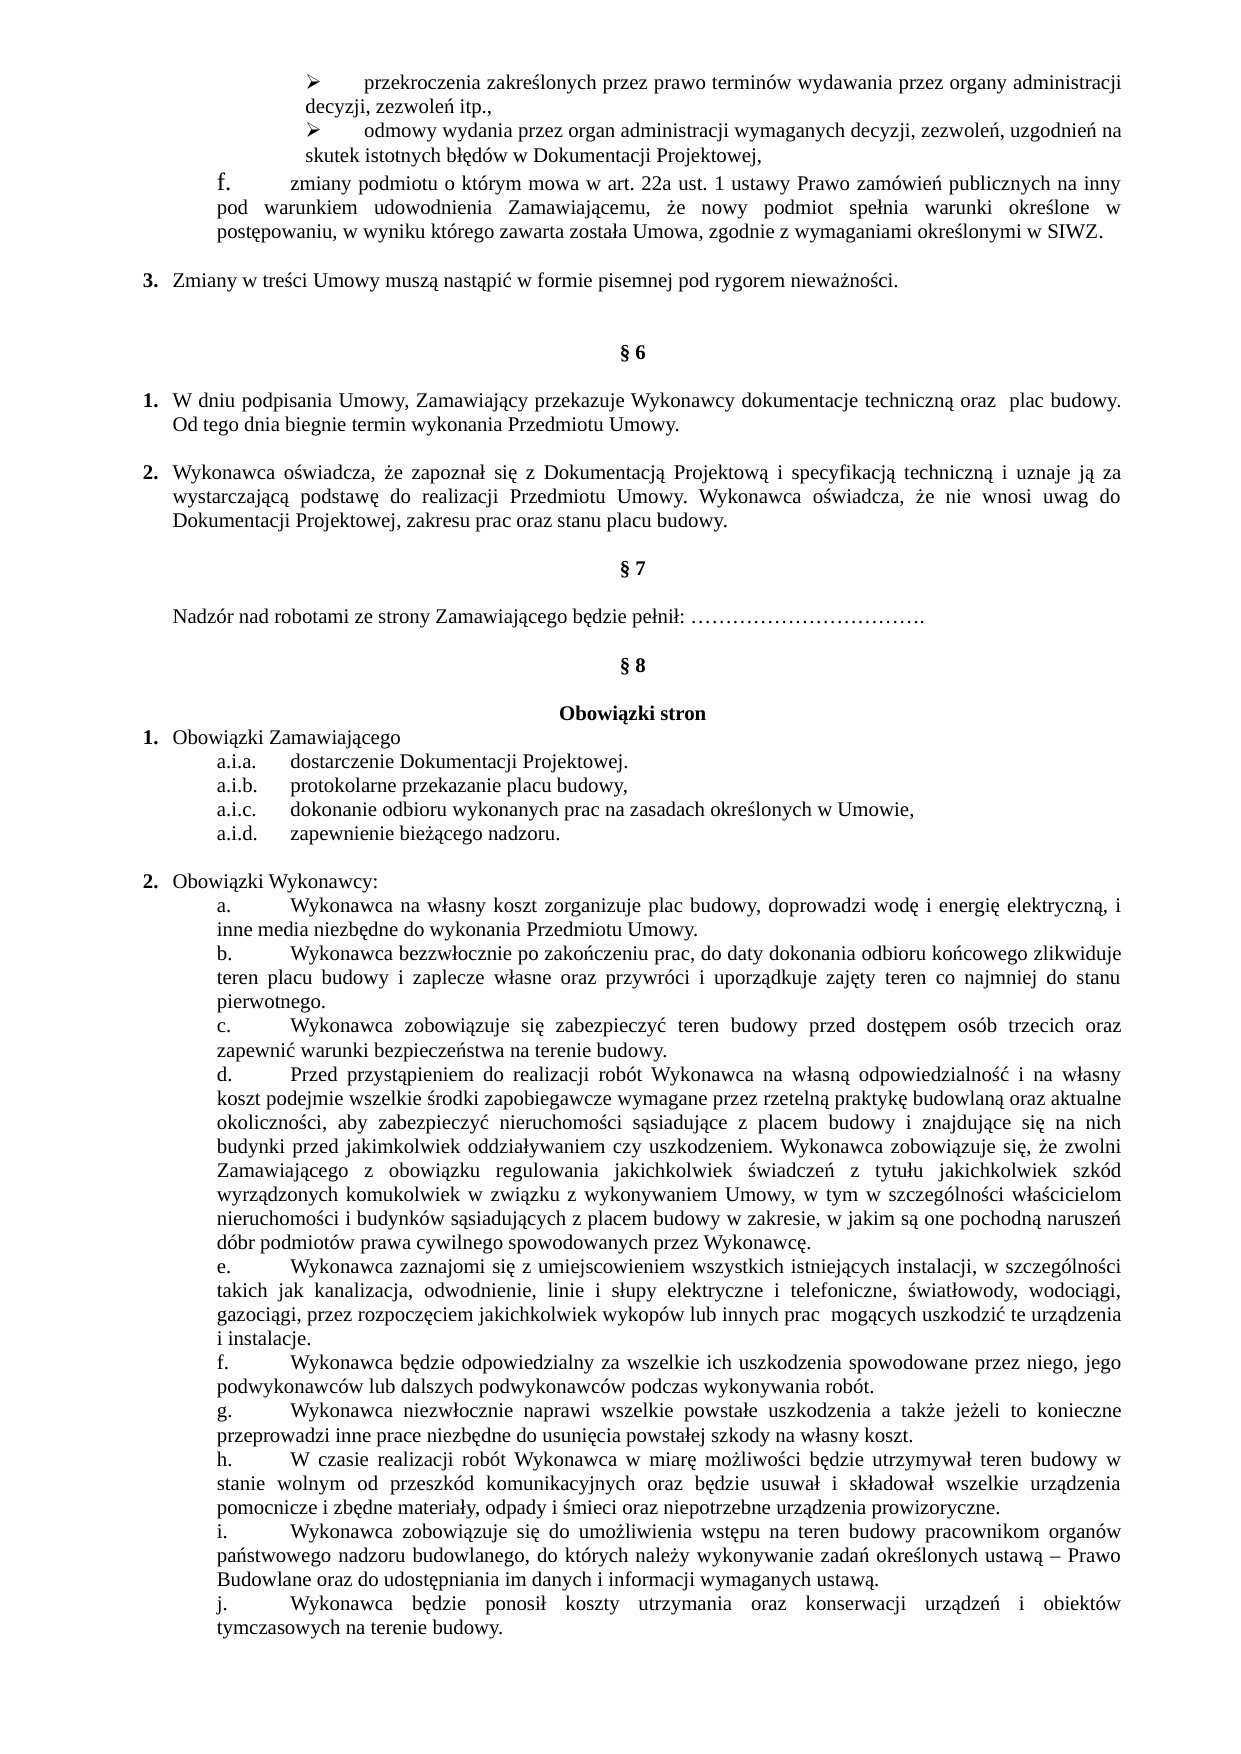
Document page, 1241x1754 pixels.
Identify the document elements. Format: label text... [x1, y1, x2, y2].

list Wykonawca będzie ponosił koszty utrzymania oraz konserwacji urządzeń i obiektów tymczasowych na terenie budowy. [217, 1591, 1122, 1639]
text § 8 [143, 652, 1122, 677]
list Wykonawca oświadcza, że zapoznał się z Dokumentacją Projektową i specyfikacją techniczną i uznaje ją za wystarczającą podstawę do realizacji Przedmiotu Umowy. Wykonawca oświadcza, że nie wnosi uwag do Dokumentacji Projektowej, zakresu prac oraz stanu placu budowy. [143, 460, 1122, 532]
list Wykonawca zobowiązuje się zabezpieczyć teren budowy przed dostępem osób trzecich oraz zapewnić warunki bezpieczeństwa na terenie budowy. [217, 1013, 1122, 1062]
list zapewnienie bieżącego nadzoru. [217, 821, 1122, 845]
list przekroczenia zakreślonych przez prawo terminów wydawania przez organy administracji decyzji, zezwoleń itp., [305, 70, 1122, 118]
list W dniu podpisania Umowy, Zamawiający przekazuje Wykonawcy dokumentacje techniczną oraz plac budowy. Od tego dnia biegnie termin wykonania Przedmiotu Umowy. [143, 388, 1122, 436]
list Wykonawca zobowiązuje się do umożliwienia wstępu na teren budowy pracownikom organów państwowego nadzoru budowlanego, do których należy wykonywanie zadań określonych ustawą – Prawo Budowlane oraz do udostępniania im danych i informacji wymaganych ustawą. [217, 1519, 1122, 1591]
list Przed przystąpieniem do realizacji robót Wykonawca na własną odpowiedzialność i na własny koszt podejmie wszelkie środki zapobiegawcze wymagane przez rzetelną praktykę budowlaną oraz aktualne okoliczności, aby zabezpieczyć nieruchomości sąsiadujące z placem budowy i znajdujące się na nich budynki przed jakimkolwiek oddziaływaniem czy uszkodzeniem. Wykonawca zobowiązuje się, że zwolni Zamawiającego z obowiązku regulowania jakichkolwiek świadczeń z tytułu jakichkolwiek szkód wyrządzonych komukolwiek w związku z wykonywaniem Umowy, w tym w szczególności właścicielom nieruchomości i budynków sąsiadujących z placem budowy w zakresie, w jakim są one pochodną naruszeń dóbr podmiotów prawa cywilnego spowodowanych przez Wykonawcę. [217, 1062, 1122, 1254]
text Obowiązki stron [143, 701, 1122, 725]
list zmiany podmiotu o którym mowa w art. 22a ust. 1 ustawy Prawo zamówień publicznych na inny pod warunkiem udowodnienia Zamawiającemu, że nowy podmiot spełnia warunki określone w postępowaniu, w wyniku którego zawarta została Umowa, zgodnie z wymaganiami określonymi w SIWZ. [217, 167, 1122, 243]
list Obowiązki Wykonawcy: [143, 869, 1122, 893]
text § 6 [143, 340, 1122, 364]
list protokolarne przekazanie placu budowy, [217, 773, 1122, 797]
text § 7 [143, 556, 1122, 580]
text Nadzór nad robotami ze strony Zamawiającego będzie pełnił: ……………………………. [172, 604, 1122, 628]
list Obowiązki Zamawiającego [143, 725, 1122, 749]
list Wykonawca bezzwłocznie po zakończeniu prac, do daty dokonania odbioru końcowego zlikwiduje teren placu budowy i zaplecze własne oraz przywróci i uporządkuje zajęty teren co najmniej do stanu pierwotnego. [217, 941, 1122, 1013]
list Wykonawca niezwłocznie naprawi wszelkie powstałe uszkodzenia a także jeżeli to konieczne przeprowadzi inne prace niezbędne do usunięcia powstałej szkody na własny koszt. [217, 1398, 1122, 1447]
list Wykonawca na własny koszt zorganizuje plac budowy, doprowadzi wodę i energię elektryczną, i inne media niezbędne do wykonania Przedmiotu Umowy. [217, 893, 1122, 941]
list Wykonawca będzie odpowiedzialny za wszelkie ich uszkodzenia spowodowane przez niego, jego podwykonawców lub dalszych podwykonawców podczas wykonywania robót. [217, 1350, 1122, 1398]
list odmowy wydania przez organ administracji wymaganych decyzji, zezwoleń, uzgodnień na skutek istotnych błędów w Dokumentacji Projektowej, [305, 118, 1122, 167]
list W czasie realizacji robót Wykonawca w miarę możliwości będzie utrzymywał teren budowy w stanie wolnym od przeszkód komunikacyjnych oraz będzie usuwał i składował wszelkie urządzenia pomocnicze i zbędne materiały, odpady i śmieci oraz niepotrzebne urządzenia prowizoryczne. [217, 1447, 1122, 1519]
list Wykonawca zaznajomi się z umiejscowieniem wszystkich istniejących instalacji, w szczególności takich jak kanalizacja, odwodnienie, linie i słupy elektryczne i telefoniczne, światłowody, wodociągi, gazociągi, przez rozpoczęciem jakichkolwiek wykopów lub innych prac mogących uszkodzić te urządzenia i instalacje. [217, 1254, 1122, 1350]
list Zmiany w treści Umowy muszą nastąpić w formie pisemnej pod rygorem nieważności. [143, 267, 1122, 292]
list dostarczenie Dokumentacji Projektowej. [217, 749, 1122, 773]
list dokonanie odbioru wykonanych prac na zasadach określonych w Umowie, [217, 797, 1122, 821]
